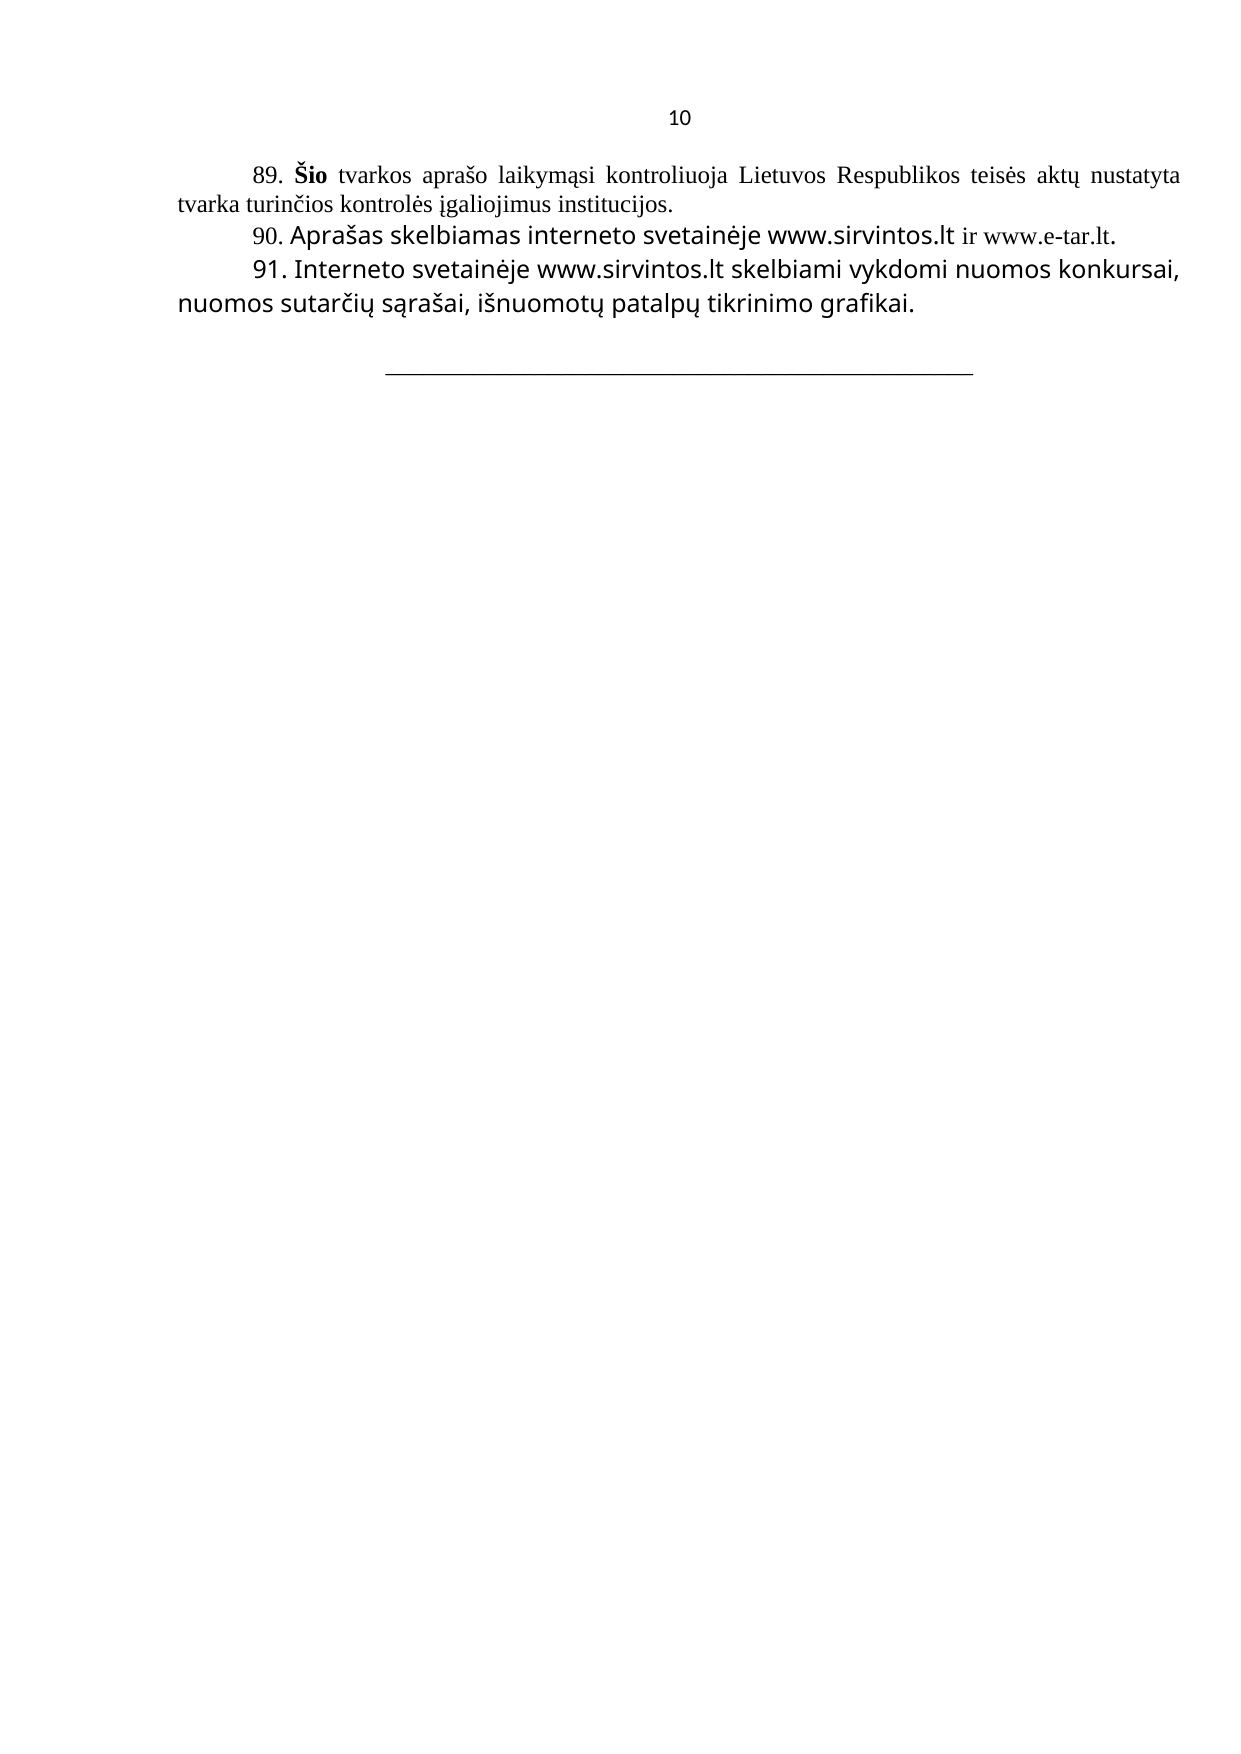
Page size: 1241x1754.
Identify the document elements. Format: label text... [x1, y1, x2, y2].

text _______________________________________________ [177, 349, 1181, 377]
text 90. Aprašas skelbiamas interneto svetainėje www.sirvintos.lt ir www.e-tar.lt. [177, 218, 1181, 252]
text 89. Šio tvarkos aprašo laikymąsi kontroliuoja Lietuvos Respublikos teisės aktų nustatyta tvarka turinčios kontrolės įgaliojimus institucijos. [177, 160, 1181, 218]
text 91. Interneto svetainėje www.sirvintos.lt skelbiami vykdomi nuomos konkursai, nuomos sutarčių sąrašai, išnuomotų patalpų tikrinimo grafikai. [177, 252, 1181, 320]
